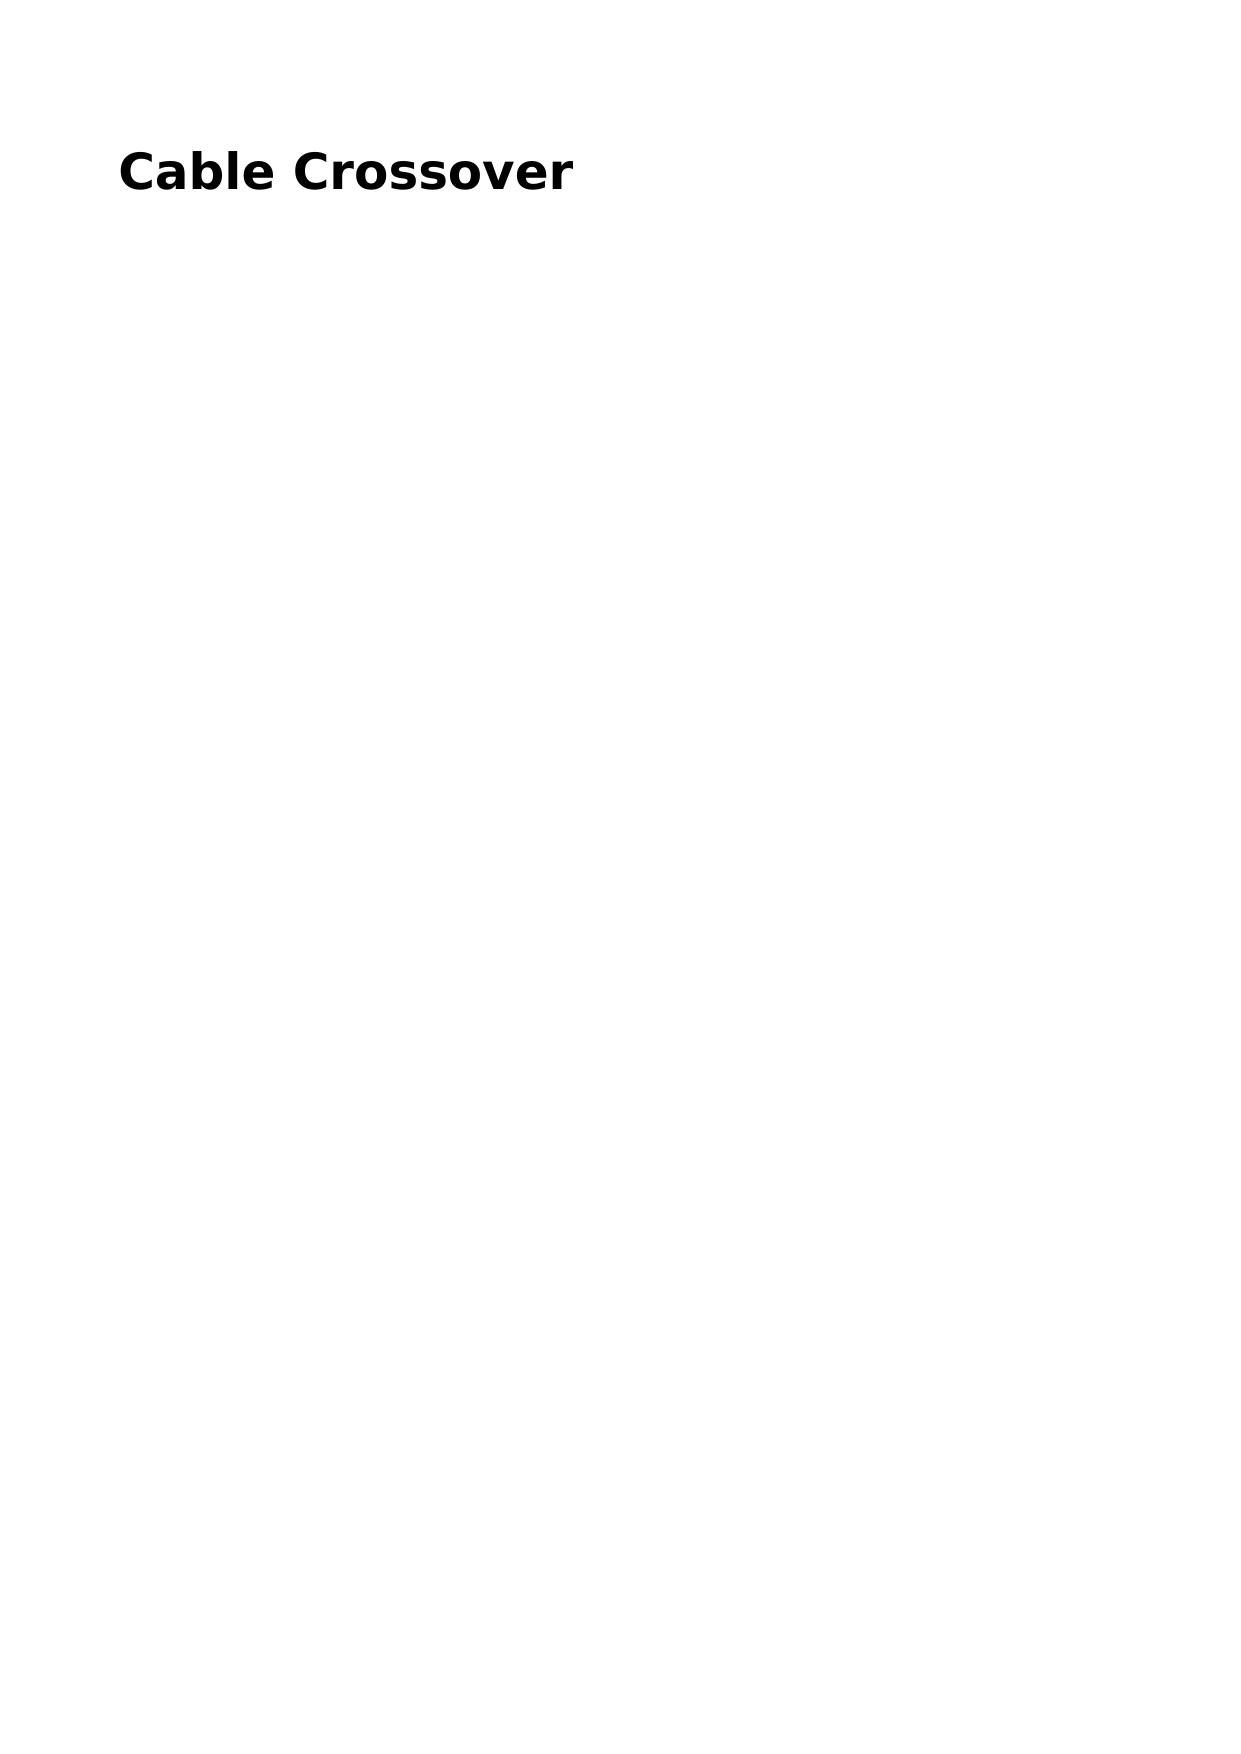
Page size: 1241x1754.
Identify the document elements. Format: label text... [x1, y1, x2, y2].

subtitle Cable Crossover [118, 143, 1122, 201]
